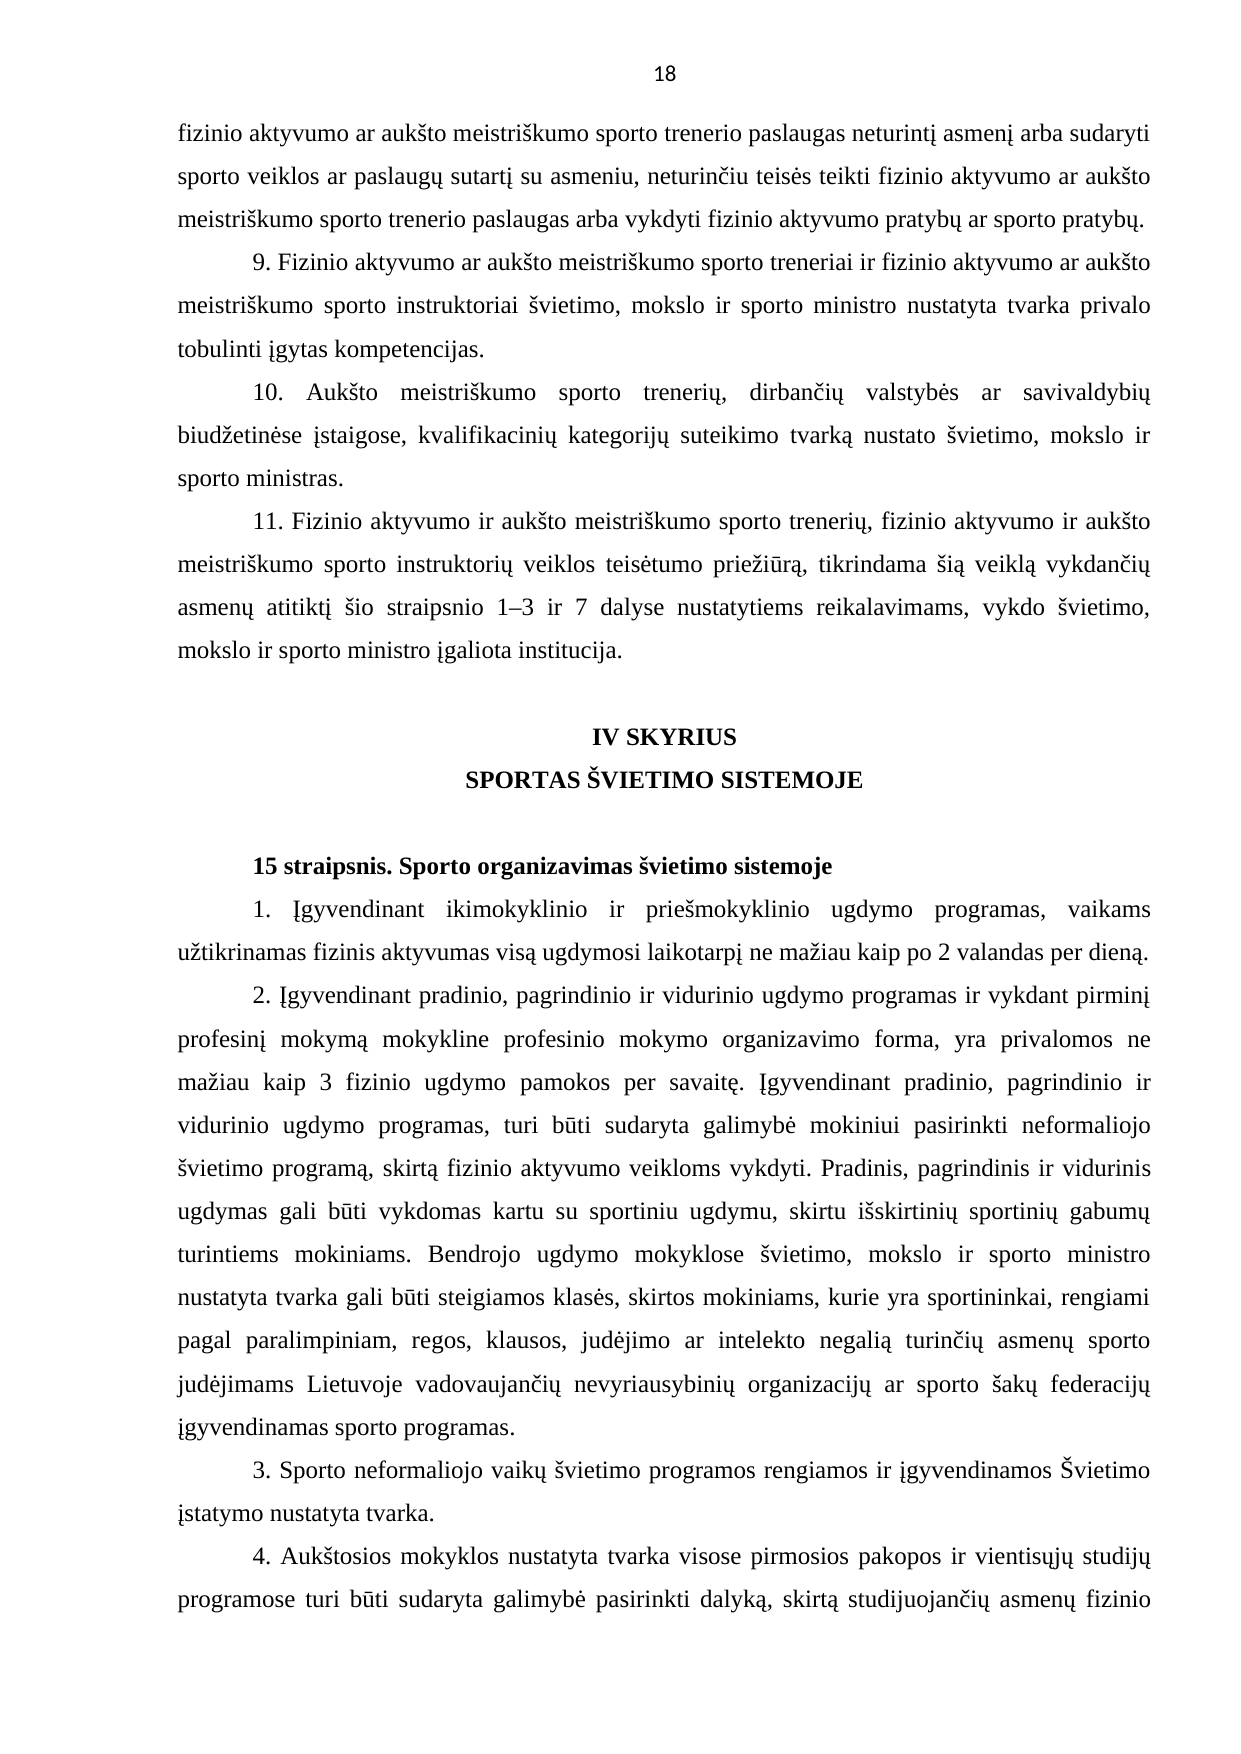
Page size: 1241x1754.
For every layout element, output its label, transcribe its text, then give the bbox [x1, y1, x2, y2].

text 3. Sporto neformaliojo vaikų švietimo programos rengiamos ir įgyvendinamos Švietimo įstatymo nustatyta tvarka. [177, 1455, 1152, 1527]
text 2. Įgyvendinant pradinio, pagrindinio ir vidurinio ugdymo programas ir vykdant pirminį profesinį mokymą mokykline profesinio mokymo organizavimo forma, yra privalomos ne mažiau kaip 3 fizinio ugdymo pamokos per savaitę. Įgyvendinant pradinio, pagrindinio ir vidurinio ugdymo programas, turi būti sudaryta galimybė mokiniui pasirinkti neformaliojo švietimo programą, skirtą fizinio aktyvumo veikloms vykdyti. Pradinis, pagrindinis ir vidurinis ugdymas gali būti vykdomas kartu su sportiniu ugdymu, skirtu išskirtinių sportinių gabumų turintiems mokiniams. Bendrojo ugdymo mokyklose švietimo, mokslo ir sporto ministro nustatyta tvarka gali būti steigiamos klasės, skirtos mokiniams, kurie yra sportininkai, rengiami pagal paralimpiniam, regos, klausos, judėjimo ar intelekto negalią turinčių asmenų sporto judėjimams Lietuvoje vadovaujančių nevyriausybinių organizacijų ar sporto šakų federacijų įgyvendinamas sporto programas. [177, 981, 1152, 1441]
text 4. Aukštosios mokyklos nustatyta tvarka visose pirmosios pakopos ir vientisųjų studijų programose turi būti sudaryta galimybė pasirinkti dalyką, skirtą studijuojančių asmenų fizinio [177, 1541, 1152, 1613]
text IV SKYRIUS [177, 722, 1152, 751]
text SPORTAS ŠVIETIMO SISTEMOJE [177, 765, 1152, 794]
text 10. Aukšto meistriškumo sporto trenerių, dirbančių valstybės ar savivaldybių biudžetinėse įstaigose, kvalifikacinių kategorijų suteikimo tvarką nustato švietimo, mokslo ir sporto ministras. [177, 377, 1152, 492]
text 11. Fizinio aktyvumo ir aukšto meistriškumo sporto trenerių, fizinio aktyvumo ir aukšto meistriškumo sporto instruktorių veiklos teisėtumo priežiūrą, tikrindama šią veiklą vykdančių asmenų atitiktį šio straipsnio 1–3 ir 7 dalyse nustatytiems reikalavimams, vykdo švietimo, mokslo ir sporto ministro įgaliota institucija. [177, 506, 1152, 664]
text 1. Įgyvendinant ikimokyklinio ir priešmokyklinio ugdymo programas, vaikams užtikrinamas fizinis aktyvumas visą ugdymosi laikotarpį ne mažiau kaip po 2 valandas per dieną. [177, 894, 1152, 966]
text 9. Fizinio aktyvumo ar aukšto meistriškumo sporto treneriai ir fizinio aktyvumo ar aukšto meistriškumo sporto instruktoriai švietimo, mokslo ir sporto ministro nustatyta tvarka privalo tobulinti įgytas kompetencijas. [177, 247, 1152, 362]
text fizinio aktyvumo ar aukšto meistriškumo sporto trenerio paslaugas neturintį asmenį arba sudaryti sporto veiklos ar paslaugų sutartį su asmeniu, neturinčiu teisės teikti fizinio aktyvumo ar aukšto meistriškumo sporto trenerio paslaugas arba vykdyti fizinio aktyvumo pratybų ar sporto pratybų. [177, 118, 1152, 233]
text 15 straipsnis. Sporto organizavimas švietimo sistemoje [177, 851, 1152, 880]
